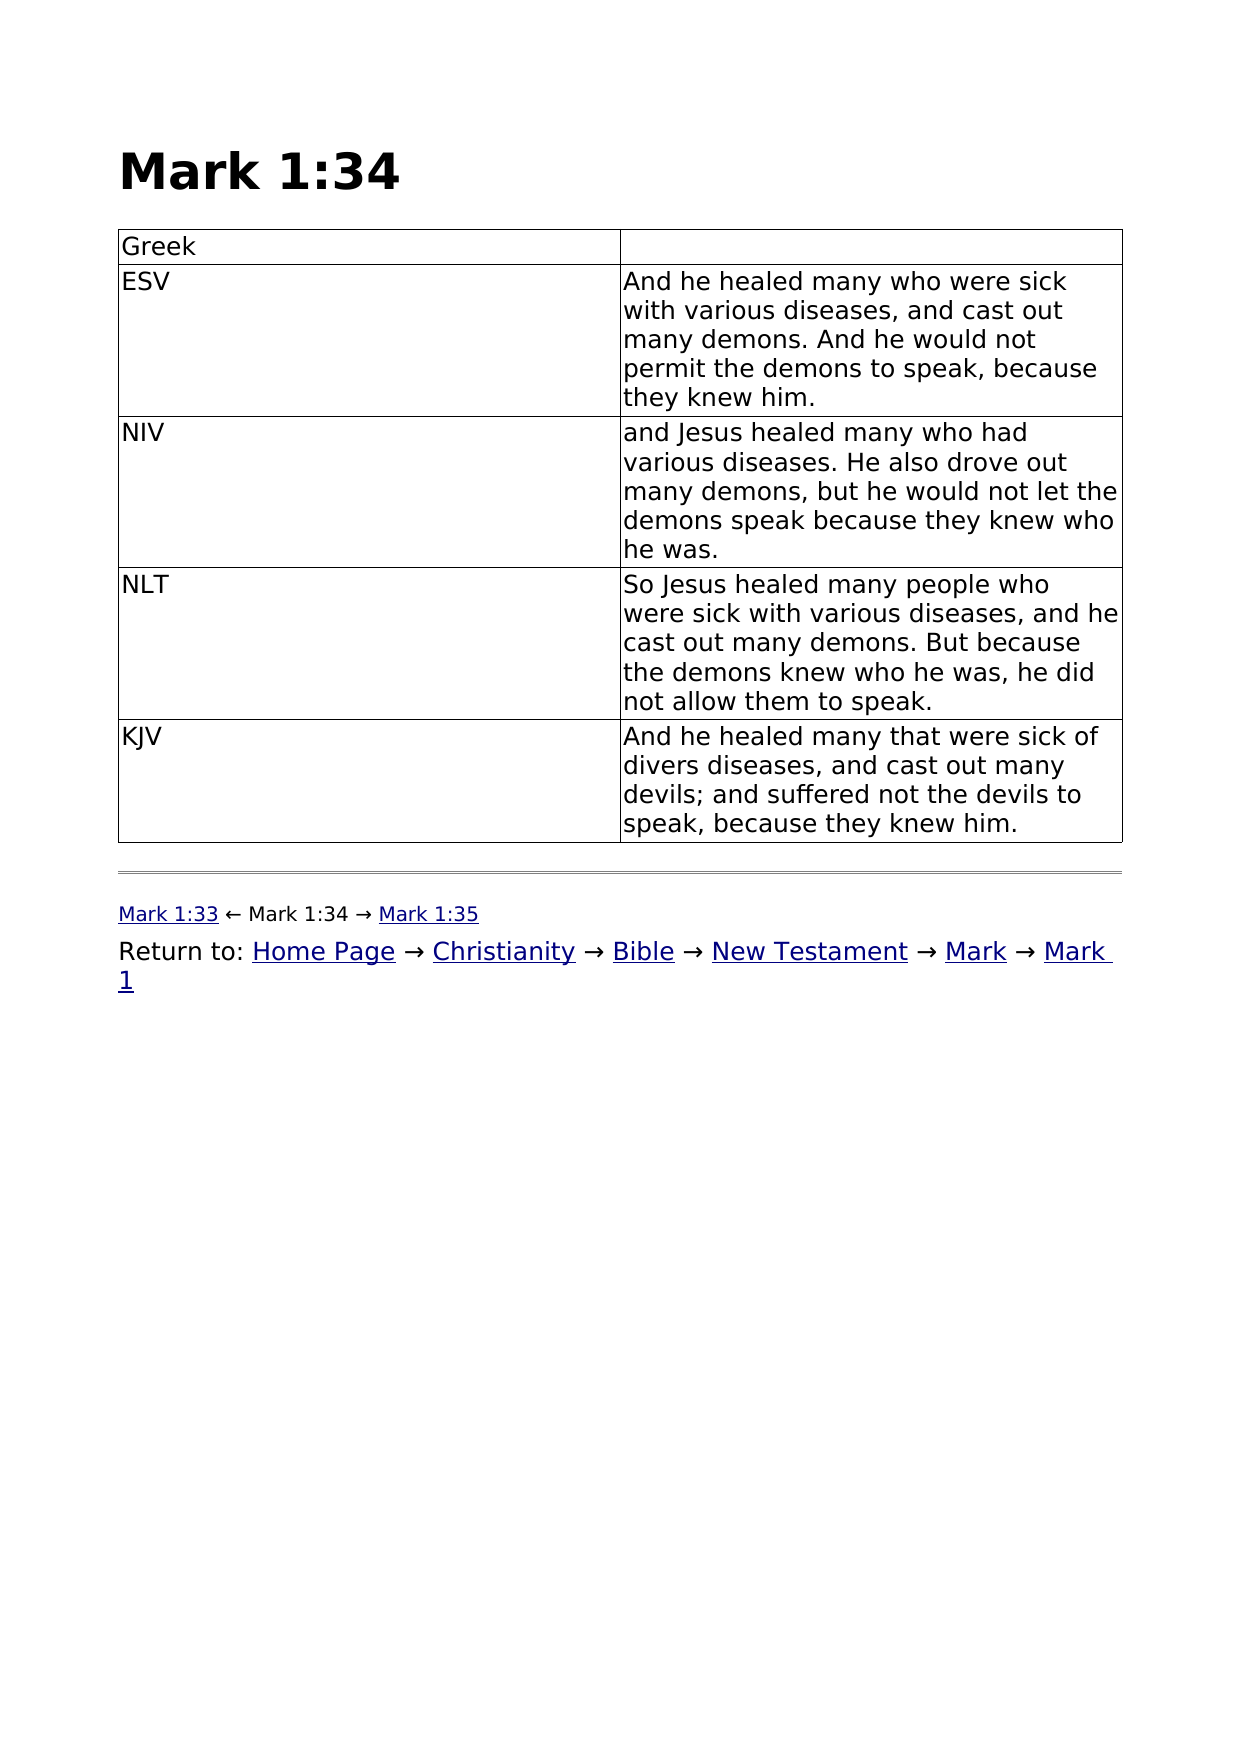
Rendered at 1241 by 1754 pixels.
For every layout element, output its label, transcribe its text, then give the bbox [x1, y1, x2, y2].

table_header [621, 230, 1122, 264]
table_cell NIV [119, 417, 620, 567]
table_cell ESV [119, 265, 620, 416]
table_cell and Jesus healed many who had various diseases. He also drove out many demons, but he would not let the demons speak because they knew who he was. [621, 417, 1122, 567]
subtitle Mark 1:34 [118, 143, 1122, 201]
table_cell And he healed many who were sick with various diseases, and cast out many demons. And he would not permit the demons to speak, because they knew him. [621, 265, 1122, 416]
table_header Greek [119, 230, 620, 264]
text Return to: Home Page → Christianity → Bible → New Testament → Mark → Mark 1 [118, 937, 1122, 995]
text Mark 1:33 ← Mark 1:34 → Mark 1:35 [118, 903, 1122, 937]
table_cell KJV [119, 720, 620, 842]
table_cell So Jesus healed many people who were sick with various diseases, and he cast out many demons. But because the demons knew who he was, he did not allow them to speak. [621, 568, 1122, 719]
table_cell And he healed many that were sick of divers diseases, and cast out many devils; and suffered not the devils to speak, because they knew him. [621, 720, 1122, 842]
table_cell NLT [119, 568, 620, 719]
